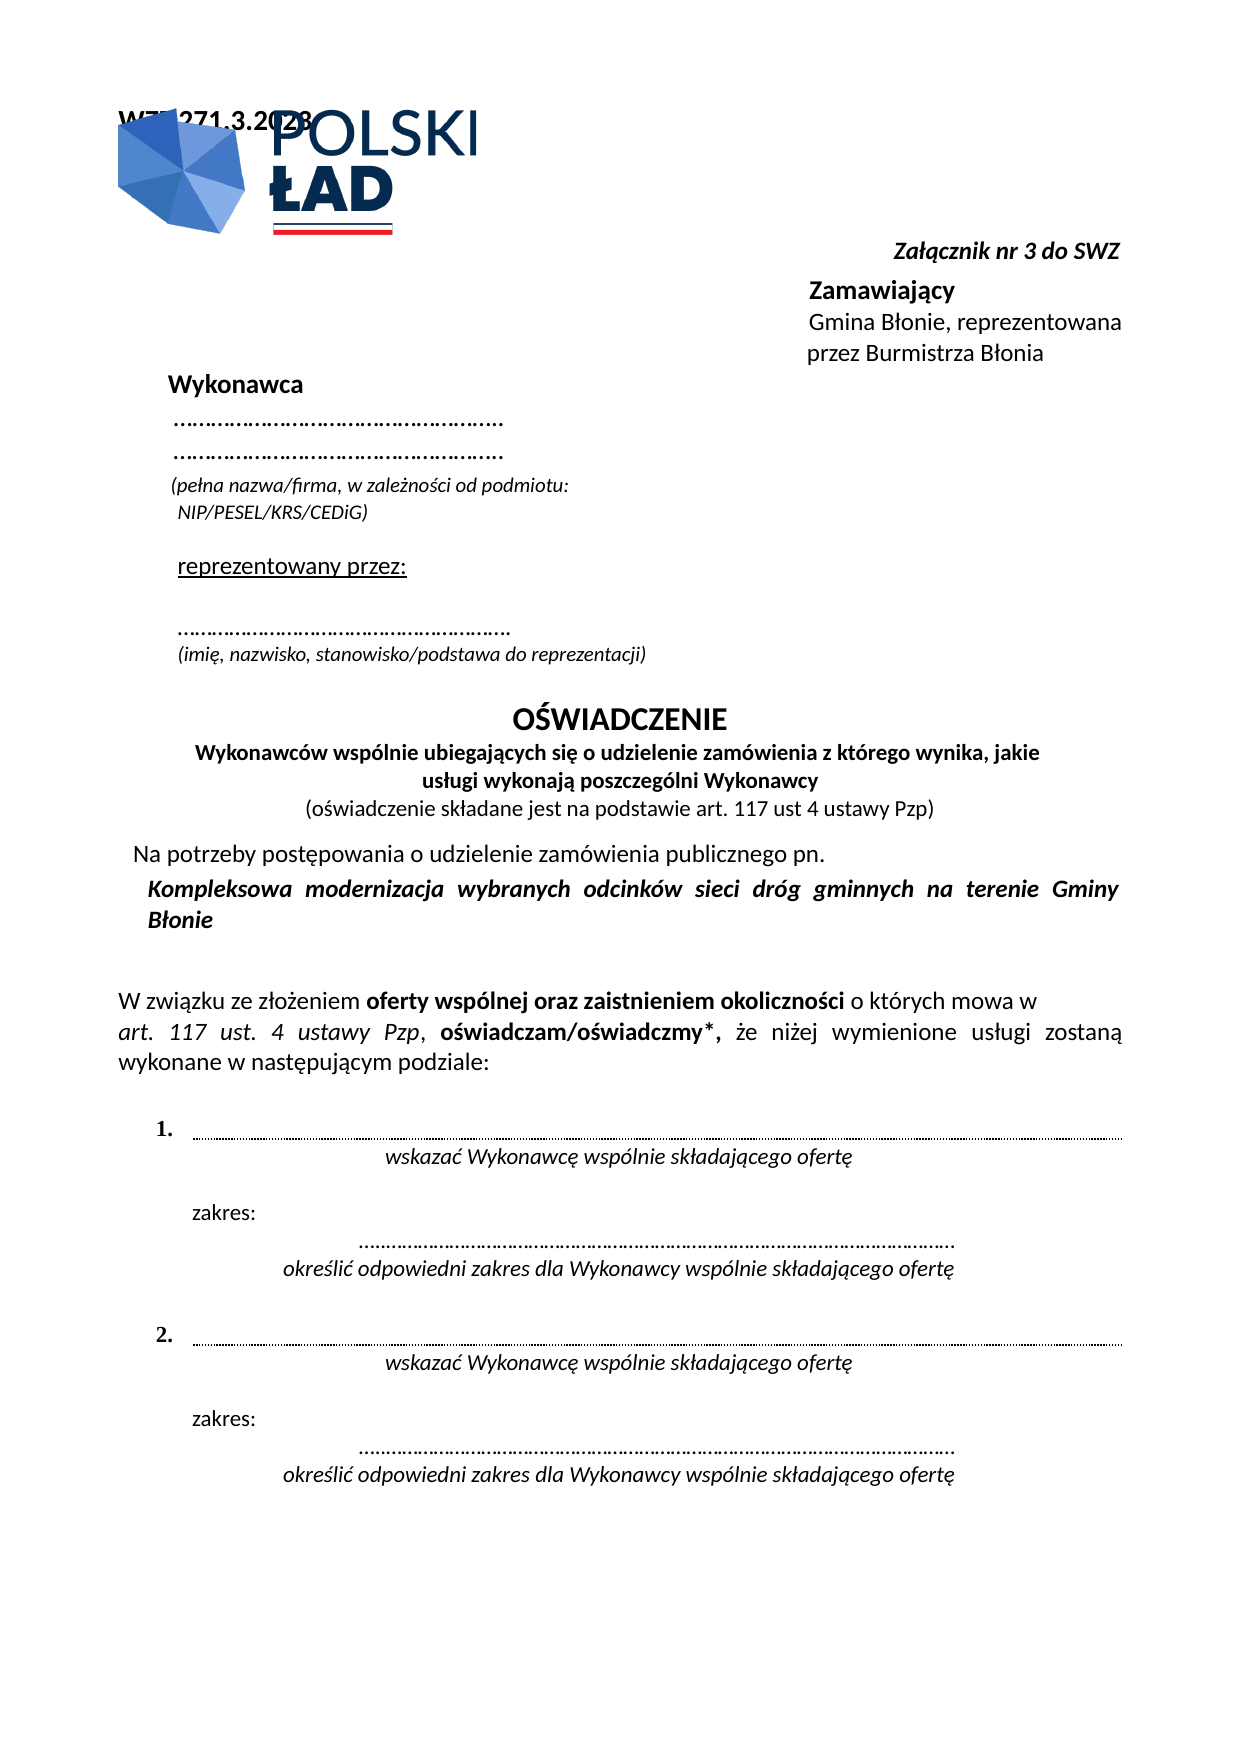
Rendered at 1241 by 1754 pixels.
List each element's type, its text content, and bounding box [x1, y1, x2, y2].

text Gmina Błonie, reprezentowana [803, 306, 1167, 337]
text …………………………………………….. [118, 400, 1122, 433]
text wskazać Wykonawcę wspólnie składającego ofertę [118, 1348, 1122, 1376]
text …………………………………………………. [177, 611, 1122, 642]
text Załącznik nr 3 do SWZ [118, 138, 1122, 266]
text Zamawiający [809, 273, 1122, 306]
text przez Burmistrza Błonia [342, 337, 1122, 367]
text NIP/PESEL/KRS/CEDiG) [177, 499, 1122, 525]
text OŚWIADCZENIE [118, 698, 1122, 738]
text zakres: [118, 1198, 1122, 1226]
text art. 117 ust. 4 ustawy Pzp, oświadczam/oświadczmy*, że niżej wymienione usługi zostaną wykonane w następującym podziale: [118, 1016, 1122, 1077]
text Na potrzeby postępowania o udzielenie zamówienia publicznego pn. [133, 838, 1122, 868]
text (oświadczenie składane jest na podstawie art. 117 ust 4 ustawy Pzp) [118, 794, 1122, 822]
text …………………………………………….. [118, 433, 1122, 466]
text …..……………………………………………………………………………………………… [118, 1226, 1122, 1254]
text określić odpowiedni zakres dla Wykonawcy wspólnie składającego ofertę [118, 1460, 1122, 1488]
text zakres: [118, 1404, 1122, 1432]
text W związku ze złożeniem oferty wspólnej oraz zaistnieniem okoliczności o których mowa w [118, 985, 1122, 1016]
text Kompleksowa modernizacja wybranych odcinków sieci dróg gminnych na terenie Gminy Błonie [148, 873, 1122, 934]
text określić odpowiedni zakres dla Wykonawcy wspólnie składającego ofertę [118, 1254, 1122, 1282]
text Wykonawca [118, 367, 1122, 400]
text usługi wykonają poszczególni Wykonawcy [118, 766, 1122, 794]
text wskazać Wykonawcę wspólnie składającego ofertę [118, 1142, 1122, 1170]
text Wykonawców wspólnie ubiegających się o udzielenie zamówienia z którego wynika, jakie [118, 738, 1122, 766]
text (pełna nazwa/firma, w zależności od podmiotu: [118, 466, 1122, 499]
text reprezentowany przez: [177, 550, 1122, 581]
text …..……………………………………………………………………………………………… [118, 1432, 1122, 1460]
text (imię, nazwisko, stanowisko/podstawa do reprezentacji) [177, 642, 1122, 667]
